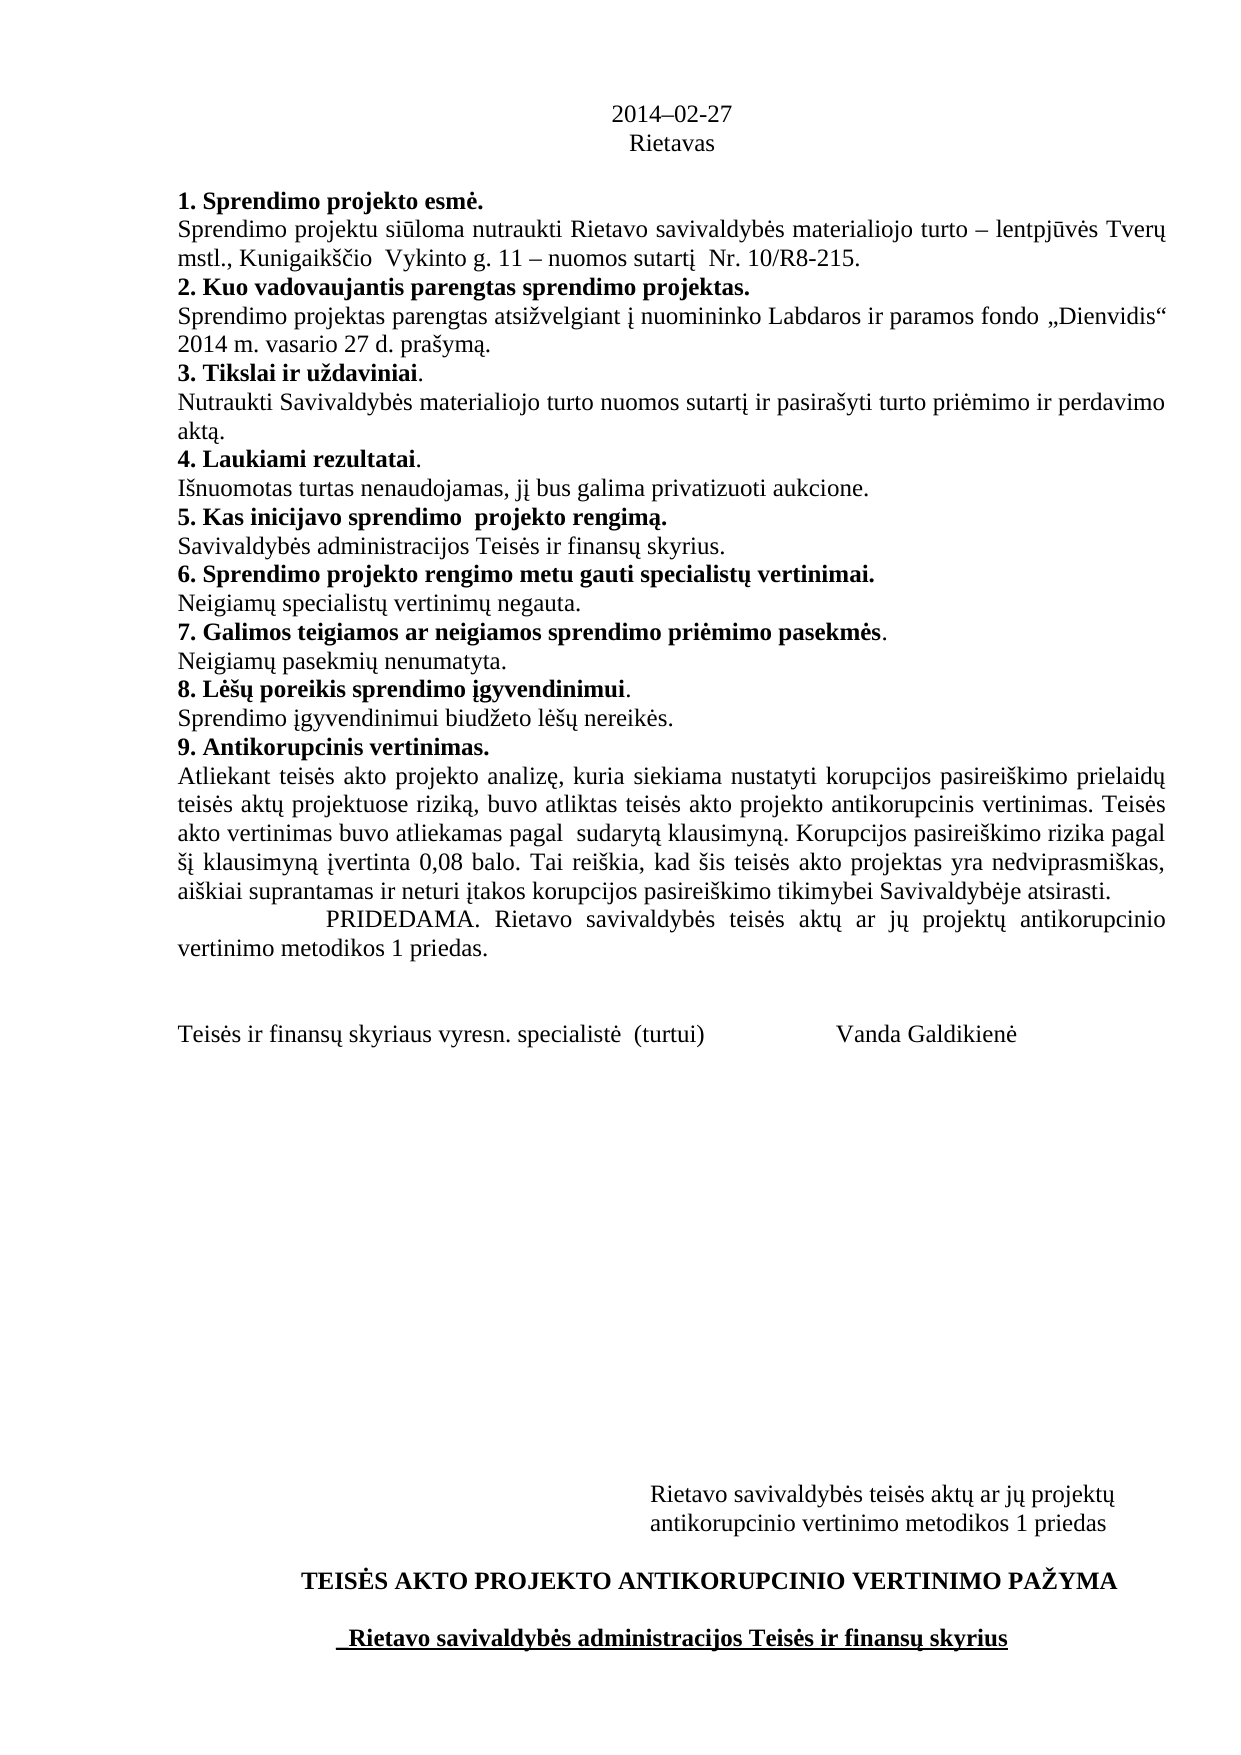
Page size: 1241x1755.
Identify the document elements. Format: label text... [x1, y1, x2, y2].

text Nutraukti Savivaldybės materialiojo turto nuomos sutartį ir pasirašyti turto priėmimo ir perdavimo aktą. [177, 387, 1167, 444]
text PRIDEDAMA. Rietavo savivaldybės teisės aktų ar jų projektų antikorupcinio vertinimo metodikos 1 priedas. [177, 904, 1167, 962]
text Atliekant teisės akto projekto analizę, kuria siekiama nustatyti korupcijos pasireiškimo prielaidų teisės aktų projektuose riziką, buvo atliktas teisės akto projekto antikorupcinis vertinimas. Teisės akto vertinimas buvo atliekamas pagal sudarytą klausimyną. Korupcijos pasireiškimo rizika pagal šį klausimyną įvertinta 0,08 balo. Tai reiškia, kad šis teisės akto projektas yra nedviprasmiškas, aiškiai suprantamas ir neturi įtakos korupcijos pasireiškimo tikimybei Savivaldybėje atsirasti. [177, 761, 1167, 904]
text Sprendimo projektu siūloma nutraukti Rietavo savivaldybės materialiojo turto – lentpjūvės Tverų mstl., Kunigaikščio Vykinto g. 11 – nuomos sutartį Nr. 10/R8-215. [177, 214, 1167, 272]
text 1. Sprendimo projekto esmė. [177, 186, 1167, 214]
text 4. Laukiami rezultatai. [177, 444, 1167, 473]
text 9. Antikorupcinis vertinimas. [177, 732, 1167, 761]
text 2. Kuo vadovaujantis parengtas sprendimo projektas. [177, 272, 1167, 301]
text 3. Tikslai ir uždaviniai. [177, 358, 1167, 387]
text 2014–02-27 [177, 99, 1167, 128]
text Teisės ir finansų skyriaus vyresn. specialistė (turtui) Vanda Galdikienė [177, 1019, 1167, 1048]
text Rietavo savivaldybės teisės aktų ar jų projektų [177, 1479, 1167, 1508]
text Sprendimo projektas parengtas atsižvelgiant į nuomininko Labdaros ir paramos fondo „Dienvidis“ 2014 m. vasario 27 d. prašymą. [177, 301, 1167, 358]
text antikorupcinio vertinimo metodikos 1 priedas [177, 1508, 1167, 1537]
text _Rietavo savivaldybės administracijos Teisės ir finansų skyrius [177, 1623, 1167, 1652]
text 5. Kas inicijavo sprendimo projekto rengimą. [177, 502, 1167, 531]
text 8. Lėšų poreikis sprendimo įgyvendinimui. [177, 674, 1167, 703]
text 7. Galimos teigiamos ar neigiamos sprendimo priėmimo pasekmės. [177, 617, 1167, 646]
text TEISĖS AKTO PROJEKTO ANTIKORUPCINIO VERTINIMO PAŽYMA [177, 1566, 1167, 1594]
text Rietavas [177, 128, 1167, 157]
text Neigiamų specialistų vertinimų negauta. [177, 588, 1167, 617]
text 6. Sprendimo projekto rengimo metu gauti specialistų vertinimai. [177, 559, 1167, 588]
text Savivaldybės administracijos Teisės ir finansų skyrius. [177, 531, 1167, 559]
text Išnuomotas turtas nenaudojamas, jį bus galima privatizuoti aukcione. [177, 473, 1167, 502]
text Neigiamų pasekmių nenumatyta. [177, 646, 1167, 674]
text Sprendimo įgyvendinimui biudžeto lėšų nereikės. [177, 703, 1167, 732]
